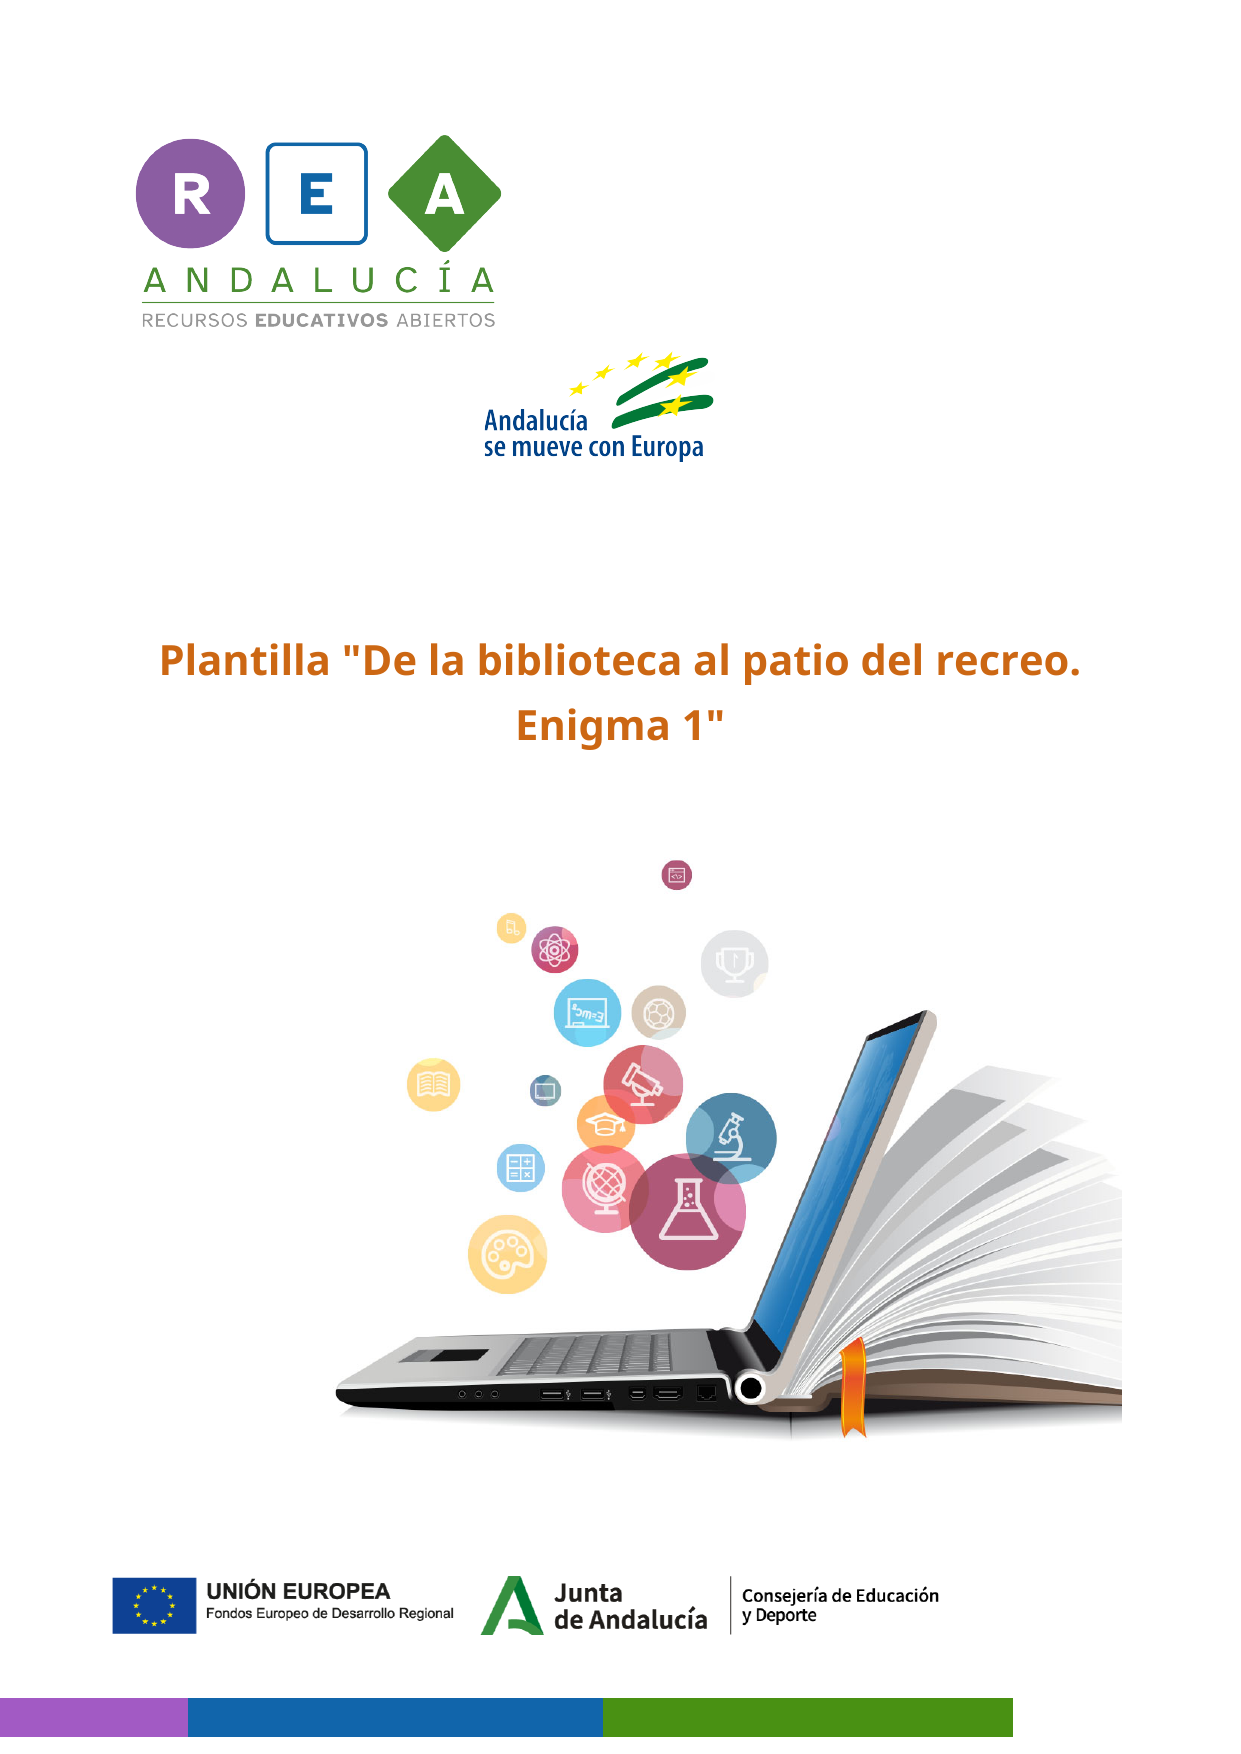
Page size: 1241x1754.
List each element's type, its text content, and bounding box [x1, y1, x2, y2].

picture [290, 827, 1122, 1469]
picture [0, 1490, 1013, 1737]
title Plantilla "De la biblioteca al patio del recreo. Enigma 1" [118, 631, 1122, 753]
picture [118, 118, 715, 462]
